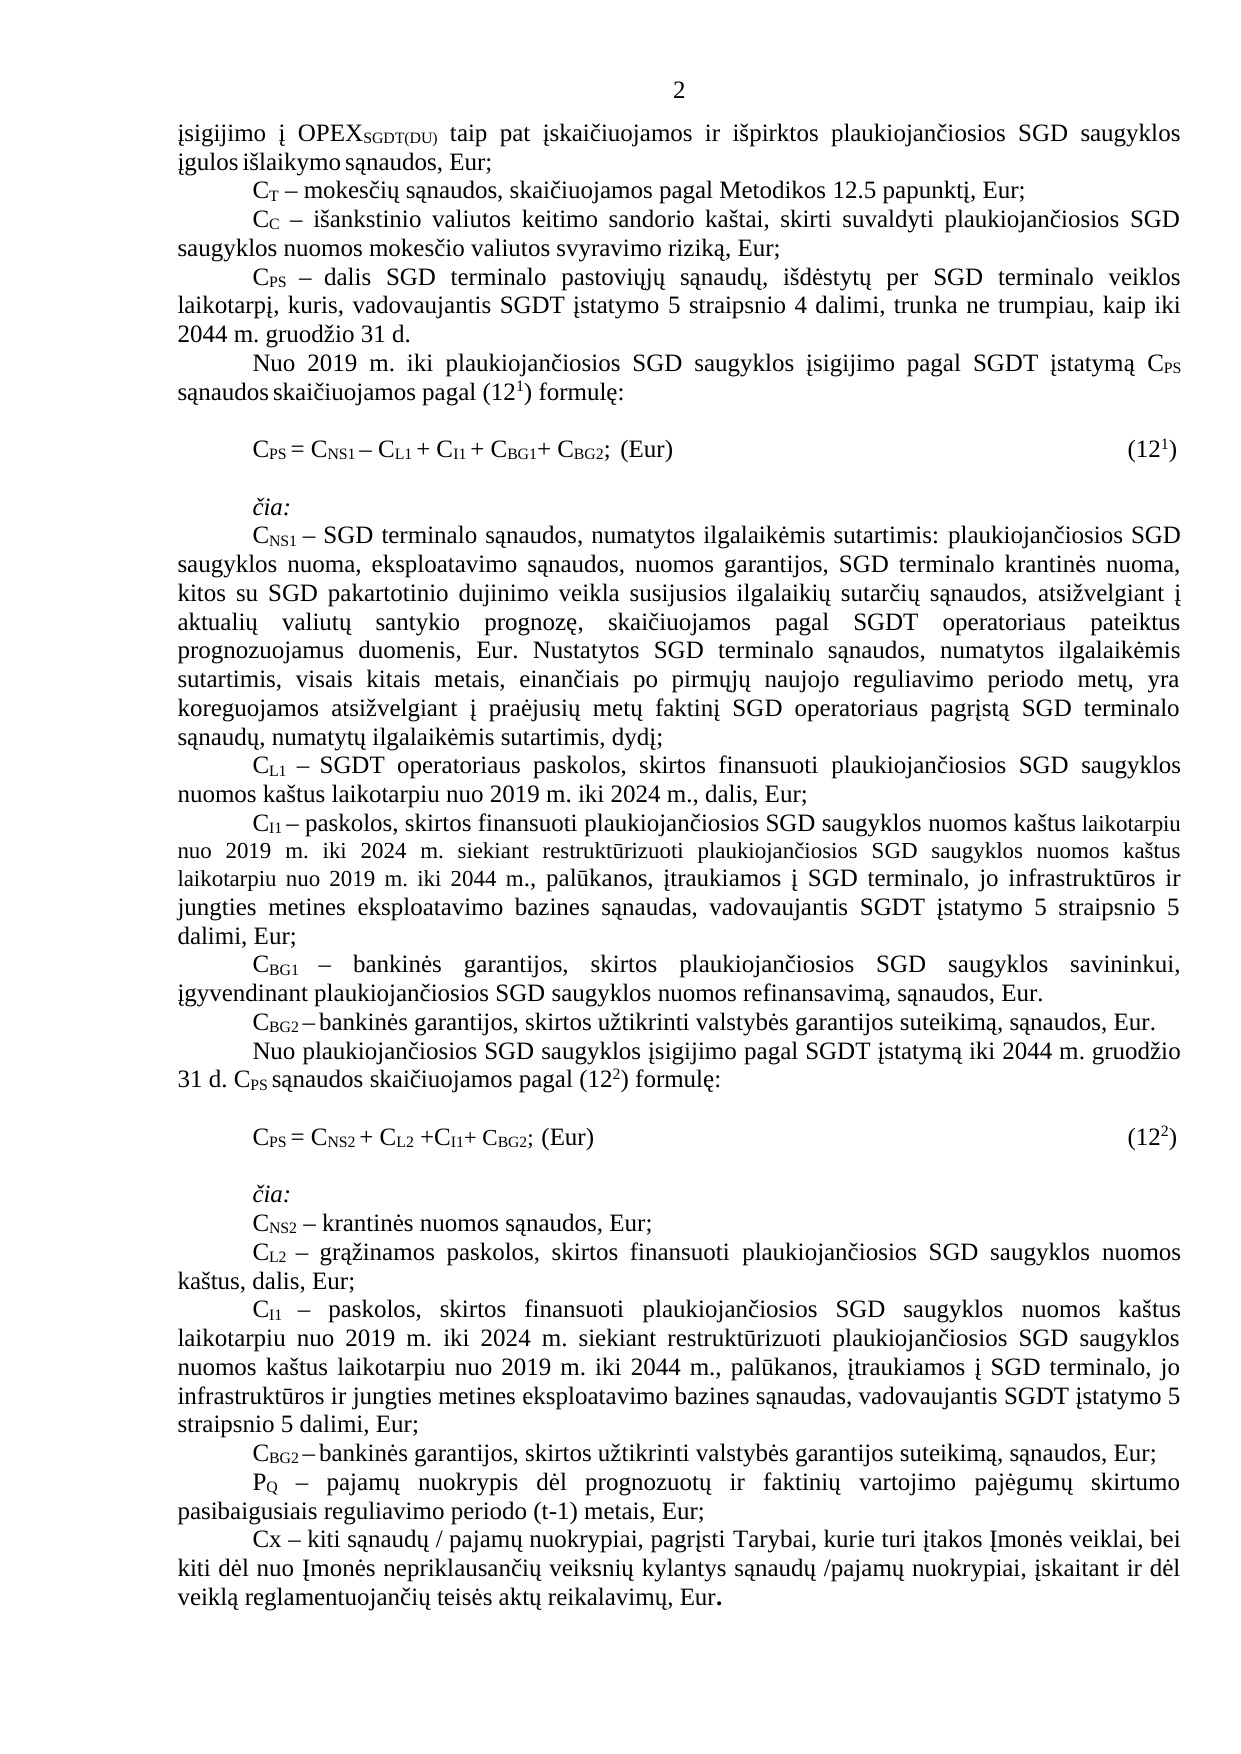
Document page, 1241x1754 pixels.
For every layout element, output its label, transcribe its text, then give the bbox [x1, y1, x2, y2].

text CT – mokesčių sąnaudos, skaičiuojamos pagal Metodikos 12.5 papunktį, Eur; [177, 176, 1181, 204]
text CL2 – grąžinamos paskolos, skirtos finansuoti plaukiojančiosios SGD saugyklos nuomos kaštus, dalis, Eur; [177, 1237, 1181, 1294]
text CPS = CNS2 + CL2 +CI1+ CBG2; (Eur) (122) [177, 1122, 1181, 1151]
text Nuo 2019 m. iki plaukiojančiosios SGD saugyklos įsigijimo pagal SGDT įstatymą CPS sąnaudos skaičiuojamos pagal (121) formulę: [177, 348, 1181, 406]
text CI1 – paskolos, skirtos finansuoti plaukiojančiosios SGD saugyklos nuomos kaštus laikotarpiu nuo 2019 m. iki 2024 m. siekiant restruktūrizuoti plaukiojančiosios SGD saugyklos nuomos kaštus laikotarpiu nuo 2019 m. iki 2044 m., palūkanos, įtraukiamos į SGD terminalo, jo infrastruktūros ir jungties metines eksploatavimo bazines sąnaudas, vadovaujantis SGDT įstatymo 5 straipsnio 5 dalimi, Eur; [177, 1294, 1181, 1438]
text čia: [177, 492, 1181, 521]
text PQ – pajamų nuokrypis dėl prognozuotų ir faktinių vartojimo pajėgumų skirtumo pasibaigusiais reguliavimo periodo (t-1) metais, Eur; [177, 1467, 1181, 1524]
text CPS – dalis SGD terminalo pastoviųjų sąnaudų, išdėstytų per SGD terminalo veiklos laikotarpį, kuris, vadovaujantis SGDT įstatymo 5 straipsnio 4 dalimi, trunka ne trumpiau, kaip iki 2044 m. gruodžio 31 d. [177, 262, 1181, 348]
text CNS2 – krantinės nuomos sąnaudos, Eur; [177, 1208, 1181, 1237]
text čia: [177, 1179, 1181, 1208]
text CBG1 – bankinės garantijos, skirtos plaukiojančiosios SGD saugyklos savininkui, įgyvendinant plaukiojančiosios SGD saugyklos nuomos refinansavimą, sąnaudos, Eur. [177, 949, 1181, 1007]
text CBG2 – bankinės garantijos, skirtos užtikrinti valstybės garantijos suteikimą, sąnaudos, Eur. [177, 1007, 1181, 1036]
text CPS = CNS1 – CL1 + CI1 + CBG1+ CBG2; (Eur) (121) [177, 434, 1181, 463]
text Nuo plaukiojančiosios SGD saugyklos įsigijimo pagal SGDT įstatymą iki 2044 m. gruodžio 31 d. CPS sąnaudos skaičiuojamos pagal (122) formulę: [177, 1036, 1181, 1093]
text CBG2 – bankinės garantijos, skirtos užtikrinti valstybės garantijos suteikimą, sąnaudos, Eur; [177, 1438, 1181, 1467]
text įsigijimo į OPEXSGDT(DU) taip pat įskaičiuojamos ir išpirktos plaukiojančiosios SGD saugyklos įgulos išlaikymo sąnaudos, Eur; [177, 118, 1181, 176]
text Cx – kiti sąnaudų / pajamų nuokrypiai, pagrįsti Tarybai, kurie turi įtakos Įmonės veiklai, bei kiti dėl nuo Įmonės nepriklausančių veiksnių kylantys sąnaudų /pajamų nuokrypiai, įskaitant ir dėl veiklą reglamentuojančių teisės aktų reikalavimų, Eur. [177, 1524, 1181, 1611]
text CC – išankstinio valiutos keitimo sandorio kaštai, skirti suvaldyti plaukiojančiosios SGD saugyklos nuomos mokesčio valiutos svyravimo riziką, Eur; [177, 204, 1181, 262]
text CNS1 – SGD terminalo sąnaudos, numatytos ilgalaikėmis sutartimis: plaukiojančiosios SGD saugyklos nuoma, eksploatavimo sąnaudos, nuomos garantijos, SGD terminalo krantinės nuoma, kitos su SGD pakartotinio dujinimo veikla susijusios ilgalaikių sutarčių sąnaudos, atsižvelgiant į aktualių valiutų santykio prognozę, skaičiuojamos pagal SGDT operatoriaus pateiktus prognozuojamus duomenis, Eur. Nustatytos SGD terminalo sąnaudos, numatytos ilgalaikėmis sutartimis, visais kitais metais, einančiais po pirmųjų naujojo reguliavimo periodo metų, yra koreguojamos atsižvelgiant į praėjusių metų faktinį SGD operatoriaus pagrįstą SGD terminalo sąnaudų, numatytų ilgalaikėmis sutartimis, dydį; [177, 521, 1181, 751]
text CL1 – SGDT operatoriaus paskolos, skirtos finansuoti plaukiojančiosios SGD saugyklos nuomos kaštus laikotarpiu nuo 2019 m. iki 2024 m., dalis, Eur; [177, 751, 1181, 808]
text CI1 – paskolos, skirtos finansuoti plaukiojančiosios SGD saugyklos nuomos kaštus laikotarpiu nuo 2019 m. iki 2024 m. siekiant restruktūrizuoti plaukiojančiosios SGD saugyklos nuomos kaštus laikotarpiu nuo 2019 m. iki 2044 m., palūkanos, įtraukiamos į SGD terminalo, jo infrastruktūros ir jungties metines eksploatavimo bazines sąnaudas, vadovaujantis SGDT įstatymo 5 straipsnio 5 dalimi, Eur; [177, 808, 1181, 949]
